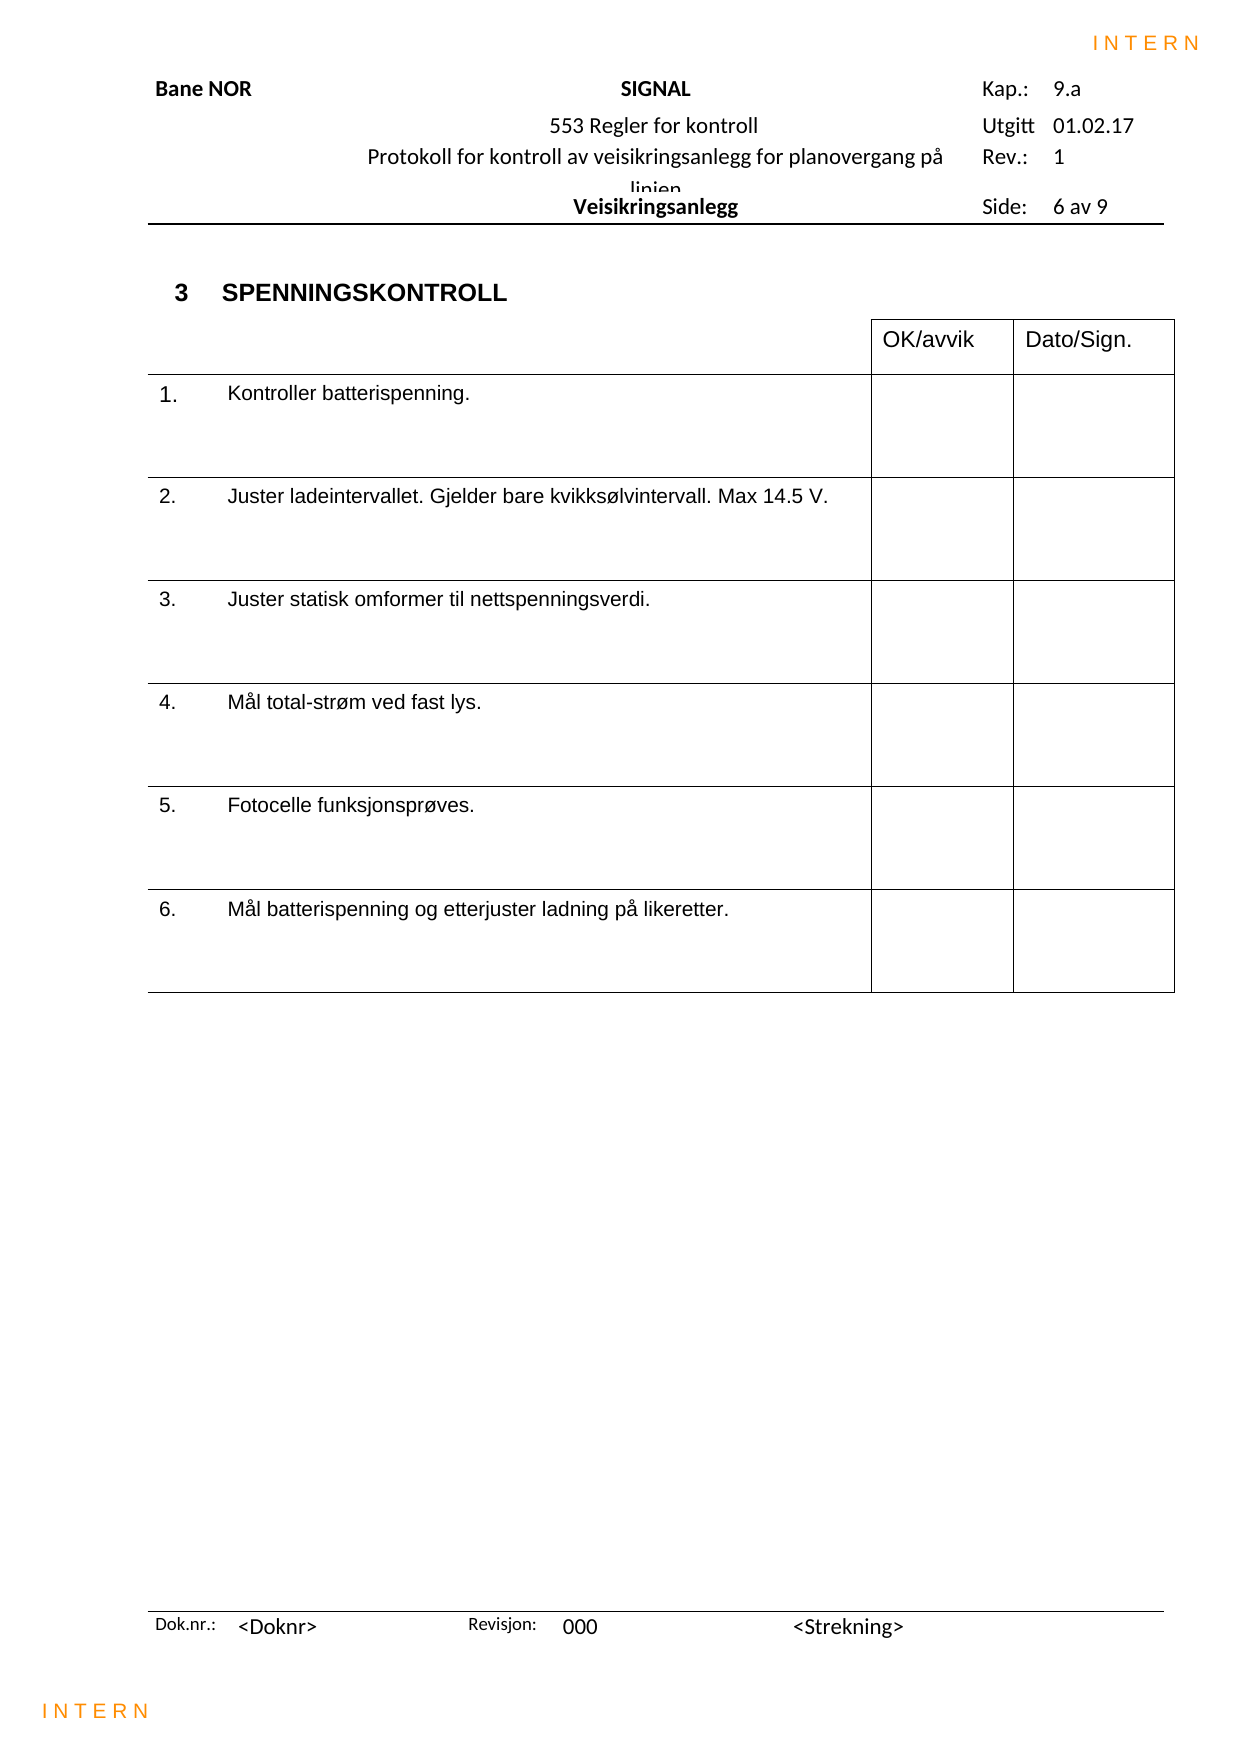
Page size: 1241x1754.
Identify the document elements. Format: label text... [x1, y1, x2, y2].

table_cell 2. [148, 478, 216, 580]
table_cell Kontroller batterispenning. [216, 375, 871, 477]
table_cell 6. [148, 890, 216, 992]
table_cell [1014, 478, 1174, 580]
table_cell [1014, 684, 1174, 786]
table_cell [1014, 890, 1174, 992]
table_cell [872, 787, 1013, 889]
table_cell 1. [148, 375, 216, 477]
table_header OK/avvik [872, 320, 1013, 373]
table_cell Fotocelle funksjonsprøves. [216, 787, 871, 889]
table_cell [872, 684, 1013, 786]
table_cell 4. [148, 684, 216, 786]
table_cell Juster statisk omformer til nettspenningsverdi. [216, 581, 871, 683]
subtitle Spenningskontroll [174, 278, 1152, 307]
table_cell [872, 375, 1013, 477]
table_header [216, 319, 871, 373]
table_cell [872, 890, 1013, 992]
table_cell Mål batterispenning og etterjuster ladning på likeretter. [216, 890, 871, 992]
table_cell [872, 581, 1013, 683]
table_cell 3. [148, 581, 216, 683]
table_header [148, 319, 216, 373]
table_cell [1014, 581, 1174, 683]
table_cell 5. [148, 787, 216, 889]
table_cell [1014, 375, 1174, 477]
table_cell Juster ladeintervallet. Gjelder bare kvikksølvintervall. Max 14.5 V. [216, 478, 871, 580]
table_cell Mål total-strøm ved fast lys. [216, 684, 871, 786]
table_cell [1014, 787, 1174, 889]
table_cell [872, 478, 1013, 580]
table_header Dato/Sign. [1014, 320, 1174, 373]
